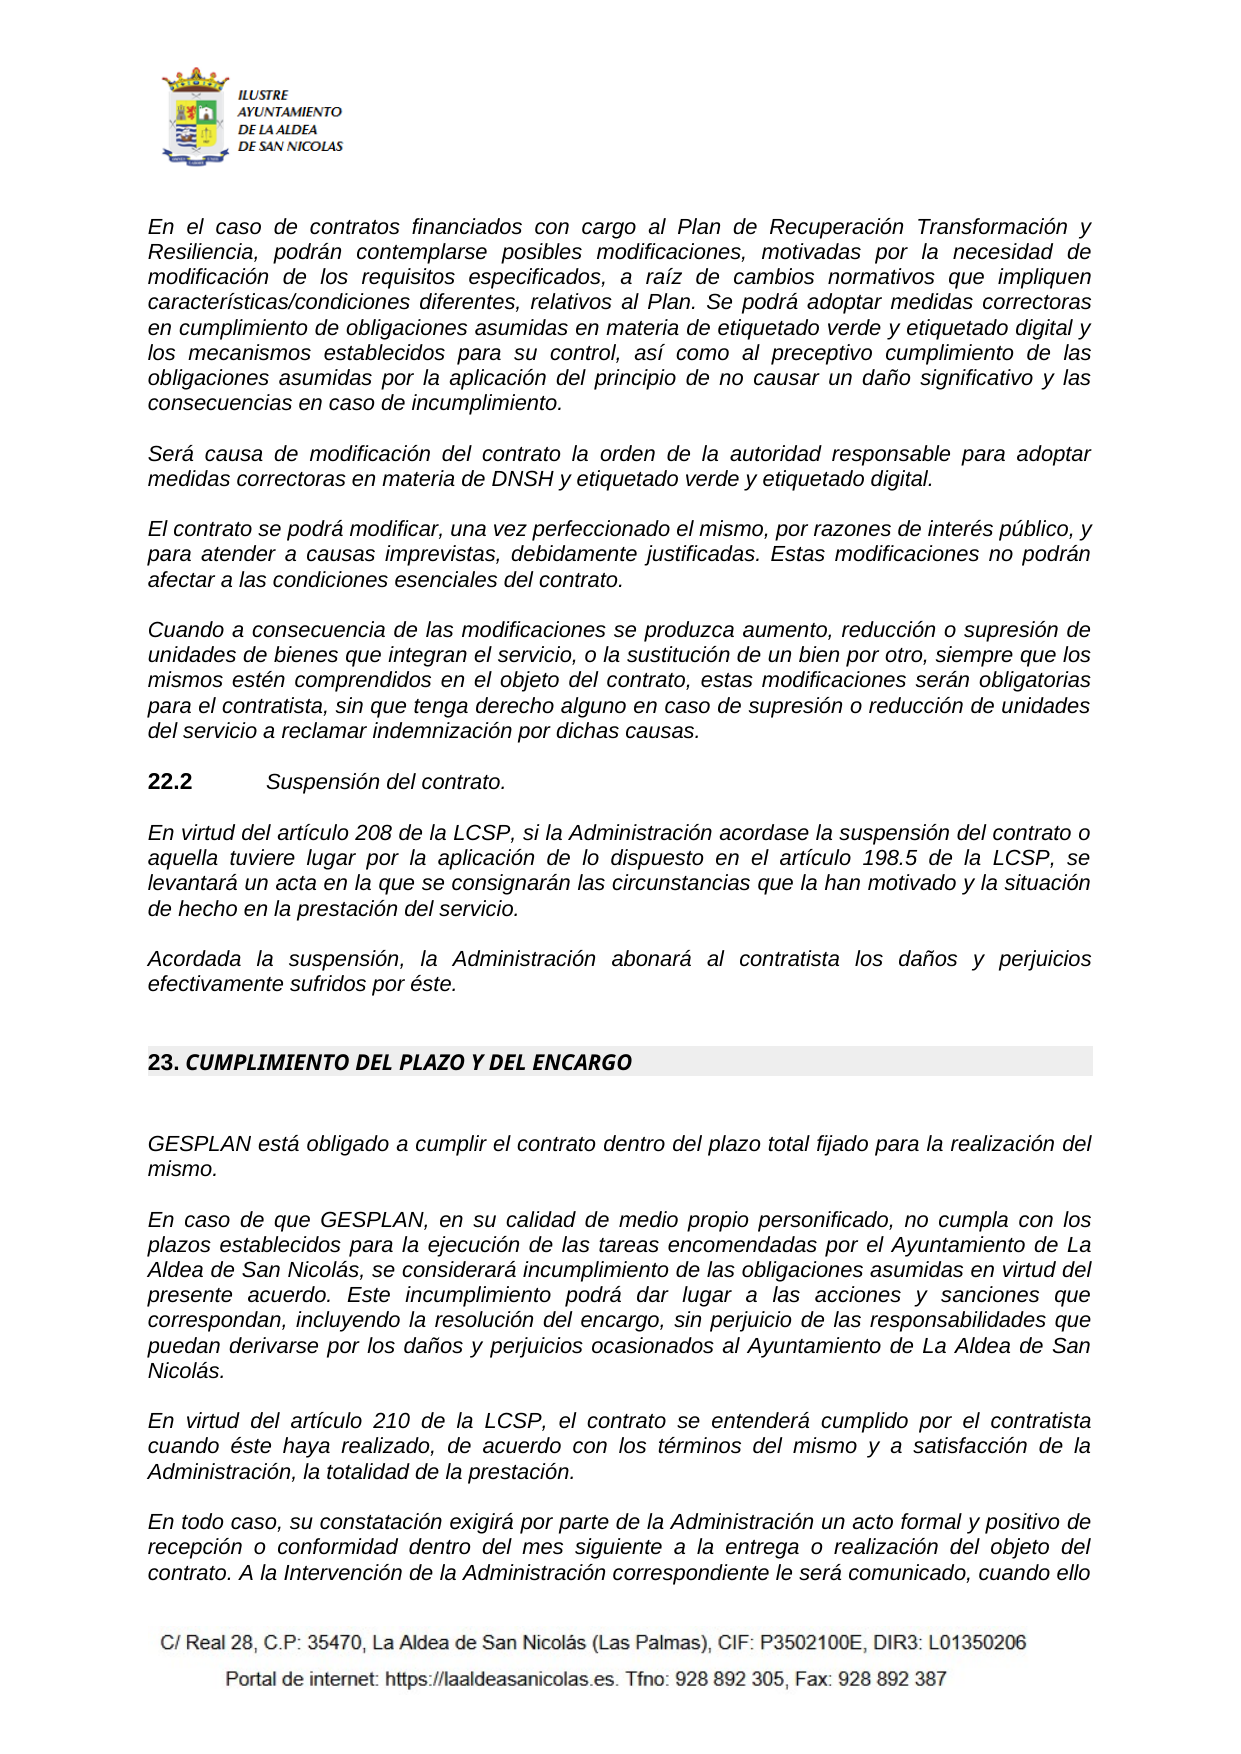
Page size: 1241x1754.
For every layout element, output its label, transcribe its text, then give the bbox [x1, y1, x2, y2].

text Será causa de modificación del contrato la orden de la autoridad responsable para adoptar medidas correctoras en materia de DNSH y etiquetado verde y etiquetado digital. [148, 441, 1093, 491]
picture [148, 1626, 1033, 1695]
text Acordada la suspensión, la Administración abonará al contratista los daños y perjuicios efectivamente sufridos por éste. [148, 946, 1093, 996]
subtitle CUMPLIMIENTO DEL PLAZO Y DEL ENCARGO [148, 1046, 1093, 1076]
subtitle Suspensión del contrato. [148, 768, 1093, 794]
text En virtud del artículo 210 de la LCSP, el contrato se entenderá cumplido por el contratista cuando éste haya realizado, de acuerdo con los términos del mismo y a satisfacción de la Administración, la totalidad de la prestación. [148, 1408, 1093, 1484]
text Cuando a consecuencia de las modificaciones se produzca aumento, reducción o supresión de unidades de bienes que integran el servicio, o la sustitución de un bien por otro, siempre que los mismos estén comprendidos en el objeto del contrato, estas modificaciones serán obligatorias para el contratista, sin que tenga derecho alguno en caso de supresión o reducción de unidades del servicio a reclamar indemnización por dichas causas. [148, 617, 1093, 743]
text En caso de que GESPLAN, en su calidad de medio propio personificado, no cumpla con los plazos establecidos para la ejecución de las tareas encomendadas por el Ayuntamiento de La Aldea de San Nicolás, se considerará incumplimiento de las obligaciones asumidas en virtud del presente acuerdo. Este incumplimiento podrá dar lugar a las acciones y sanciones que correspondan, incluyendo la resolución del encargo, sin perjuicio de las responsabilidades que puedan derivarse por los daños y perjuicios ocasionados al Ayuntamiento de La Aldea de San Nicolás. [148, 1207, 1093, 1383]
text GESPLAN está obligado a cumplir el contrato dentro del plazo total fijado para la realización del mismo. [148, 1131, 1093, 1181]
text En virtud del artículo 208 de la LCSP, si la Administración acordase la suspensión del contrato o aquella tuviere lugar por la aplicación de lo dispuesto en el artículo 198.5 de la LCSP, se levantará un acta en la que se consignarán las circunstancias que la han motivado y la situación de hecho en la prestación del servicio. [148, 820, 1093, 921]
picture [148, 59, 359, 174]
text En el caso de contratos financiados con cargo al Plan de Recuperación Transformación y Resiliencia, podrán contemplarse posibles modificaciones, motivadas por la necesidad de modificación de los requisitos especificados, a raíz de cambios normativos que impliquen características/condiciones diferentes, relativos al Plan. Se podrá adoptar medidas correctoras en cumplimiento de obligaciones asumidas en materia de etiquetado verde y etiquetado digital y los mecanismos establecidos para su control, así como al preceptivo cumplimiento de las obligaciones asumidas por la aplicación del principio de no causar un daño significativo y las consecuencias en caso de incumplimiento. [148, 214, 1093, 415]
text El contrato se podrá modificar, una vez perfeccionado el mismo, por razones de interés público, y para atender a causas imprevistas, debidamente justificadas. Estas modificaciones no podrán afectar a las condiciones esenciales del contrato. [148, 516, 1093, 592]
text En todo caso, su constatación exigirá por parte de la Administración un acto formal y positivo de recepción o conformidad dentro del mes siguiente a la entrega o realización del objeto del contrato. A la Intervención de la Administración correspondiente le será comunicado, cuando ello [148, 1509, 1093, 1585]
